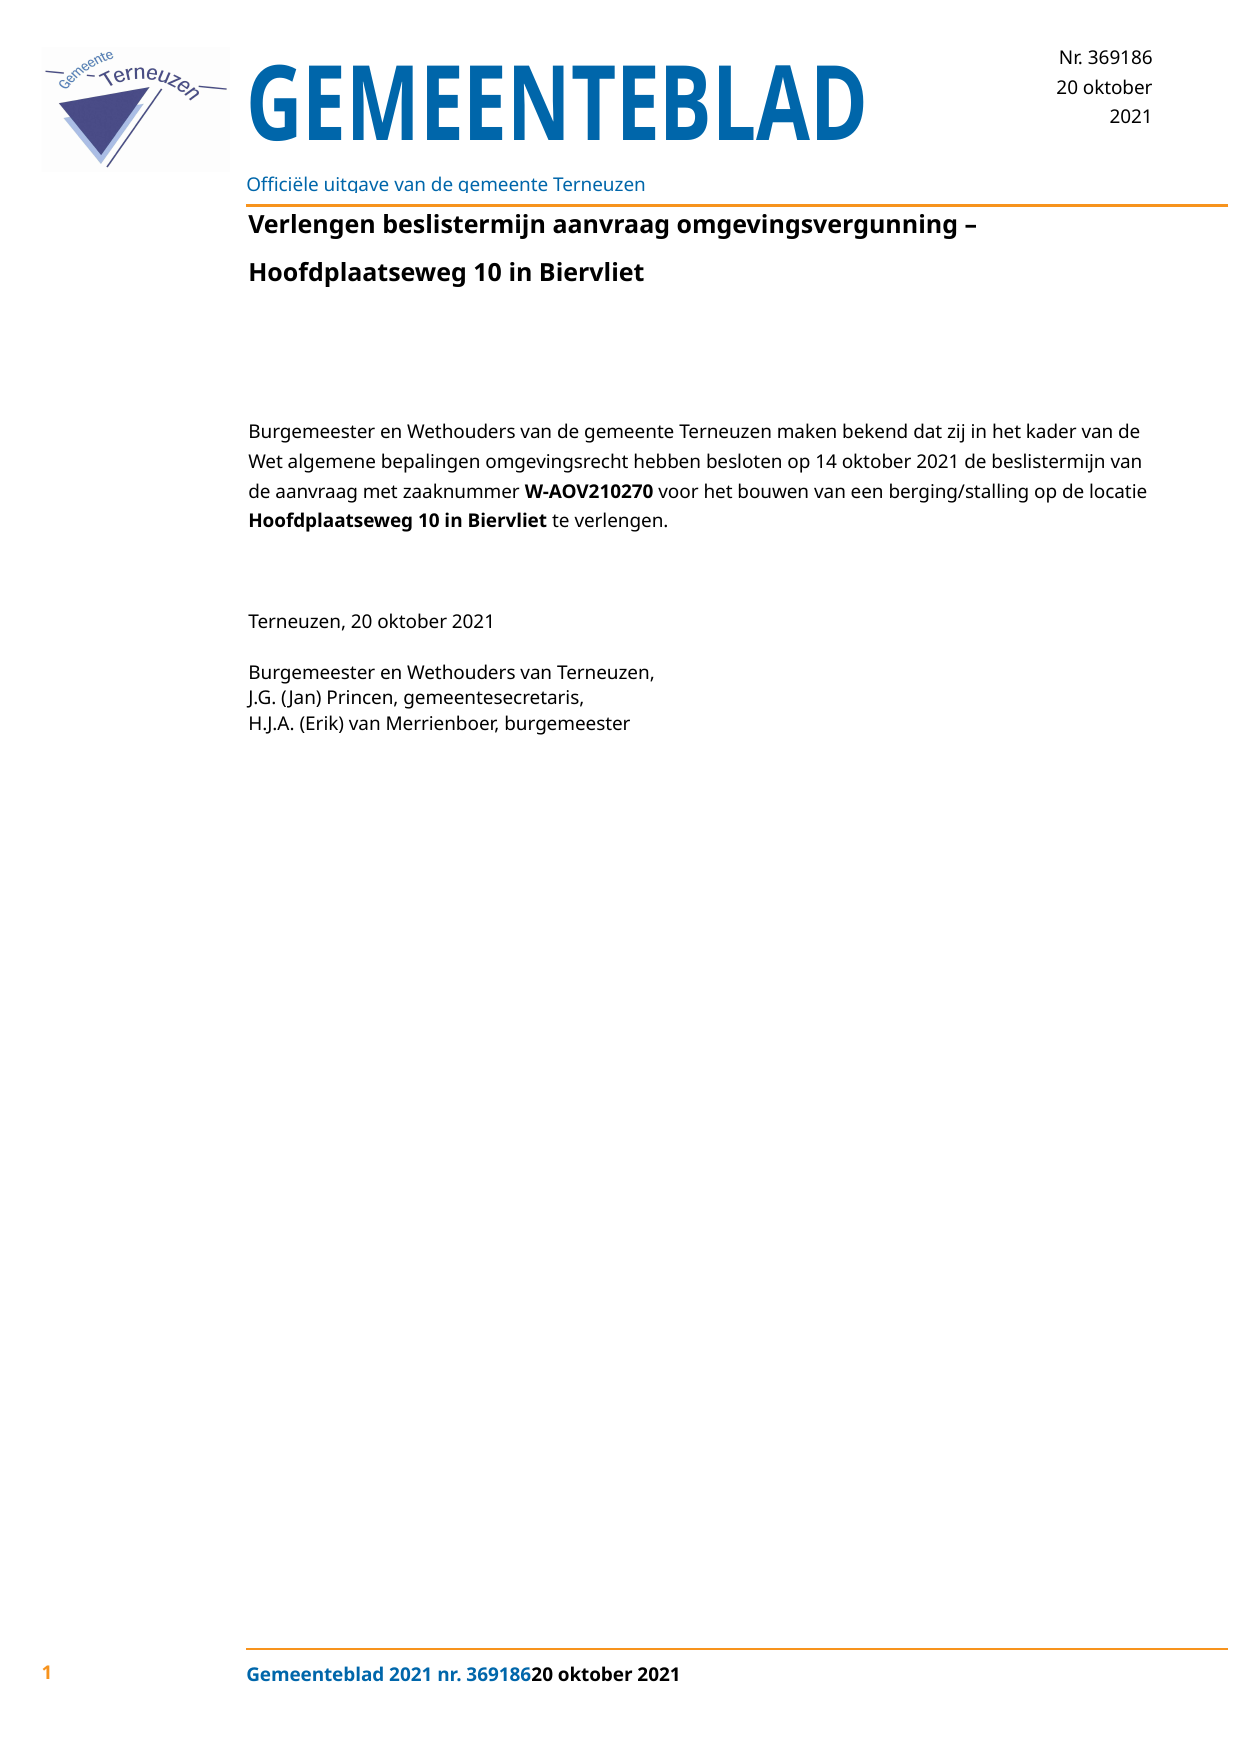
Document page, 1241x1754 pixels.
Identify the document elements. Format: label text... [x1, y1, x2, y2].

table_cell [700, 736, 1152, 762]
table_cell [248, 736, 700, 762]
table_cell J.G. (Jan) Princen, gemeentesecretaris, [248, 685, 700, 710]
table_cell [700, 685, 1152, 710]
text Burgemeester en Wethouders van de gemeente Terneuzen maken bekend dat zij in het kader van de Wet algemene bepalingen omgevingsrecht hebben besloten op 14 oktober 2021 de beslistermijn van de aanvraag met zaaknummer W-AOV210270 voor het bouwen van een berging/stalling op de locatie Hoofdplaatseweg 10 in Biervliet te verlengen. [248, 419, 1152, 533]
text Terneuzen, 20 oktober 2021 [248, 608, 1152, 634]
table_header Burgemeester en Wethouders van Terneuzen, [248, 659, 1152, 684]
picture [41, 47, 231, 172]
table_cell H.J.A. (Erik) van Merrienboer, burgemeester [248, 710, 1152, 736]
text Verlengen beslistermijn aanvraag omgevingsvergunning – Hoofdplaatseweg 10 in Biervliet [248, 207, 1152, 288]
